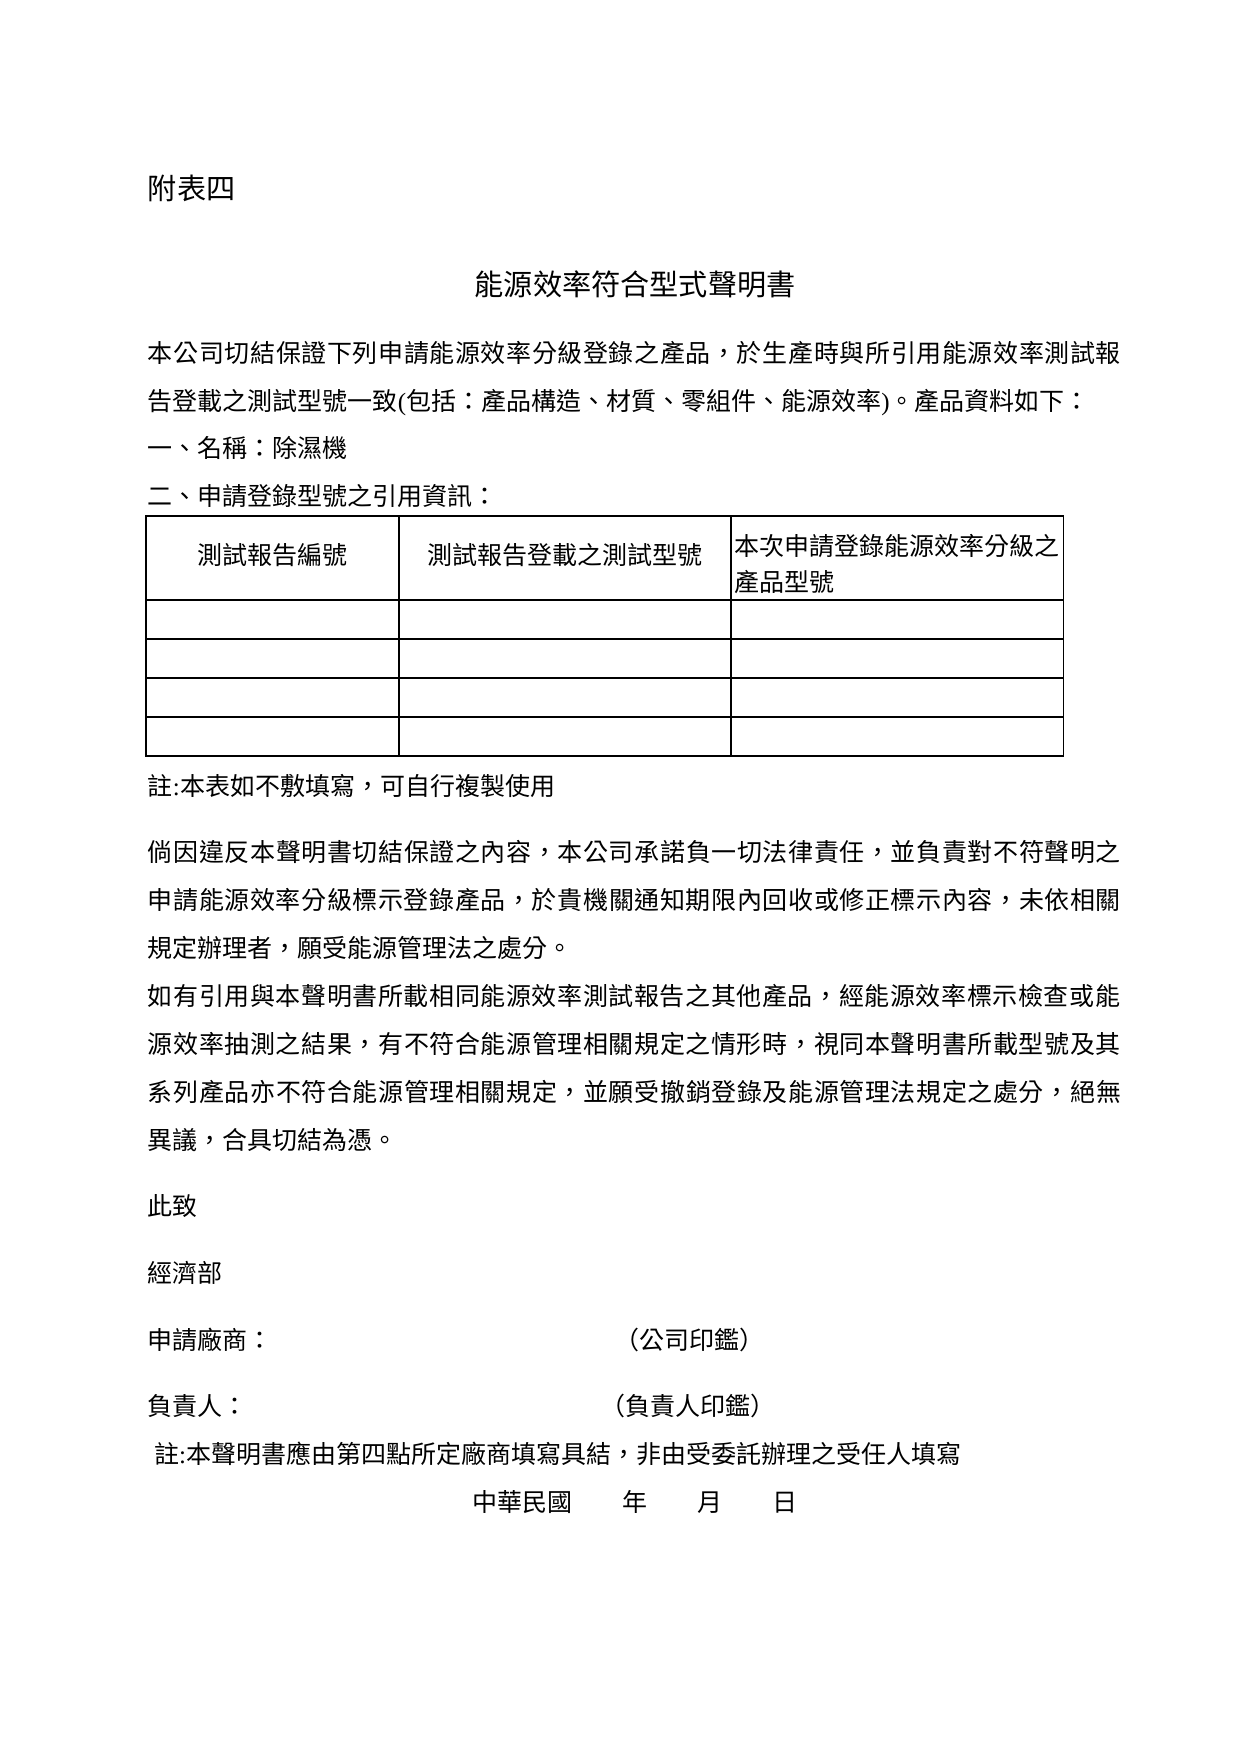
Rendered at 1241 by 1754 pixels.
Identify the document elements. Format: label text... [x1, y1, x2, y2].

table_cell [400, 718, 730, 755]
text 本公司切結保證下列申請能源效率分級登錄之產品，於生產時與所引用能源效率測試報告登載之測試型號一致(包括：產品構造、材質、零組件、能源效率)。產品資料如下： [148, 324, 1122, 419]
table_cell [732, 679, 1063, 716]
table_cell [732, 718, 1063, 755]
text 如有引用與本聲明書所載相同能源效率測試報告之其他產品，經能源效率標示檢查或能源效率抽測之結果，有不符合能源管理相關規定之情形時，視同本聲明書所載型號及其系列產品亦不符合能源管理相關規定，並願受撤銷登錄及能源管理法規定之處分，絕無異議，合具切結為憑。 [148, 967, 1122, 1159]
table_cell [400, 640, 730, 677]
table_cell [400, 601, 730, 638]
text 附表四 [148, 161, 1122, 209]
table_header 測試報告登載之測試型號 [400, 517, 730, 599]
table_cell [147, 679, 398, 716]
text 經濟部 [148, 1244, 1122, 1292]
text 能源效率符合型式聲明書 [148, 257, 1122, 305]
text 二、申請登錄型號之引用資訊： [148, 467, 1122, 515]
text 此致 [148, 1177, 1122, 1225]
text 中華民國 年 月 日 [148, 1473, 1122, 1521]
text 申請廠商： （公司印鑑） [148, 1311, 1122, 1359]
text 負責人： （負責人印鑑） [148, 1377, 1122, 1425]
text 倘因違反本聲明書切結保證之內容，本公司承諾負一切法律責任，並負責對不符聲明之申請能源效率分級標示登錄產品，於貴機關通知期限內回收或修正標示內容，未依相關規定辦理者，願受能源管理法之處分。 [148, 823, 1122, 967]
table_cell [400, 679, 730, 716]
table_cell [732, 601, 1063, 638]
text 註:本聲明書應由第四點所定廠商填寫具結，非由受委託辦理之受任人填寫 [148, 1425, 1122, 1473]
text 一、名稱：除濕機 [148, 419, 1122, 467]
table_header 本次申請登錄能源效率分級之產品型號 [732, 517, 1063, 599]
table_cell [732, 640, 1063, 677]
table_header 測試報告編號 [147, 517, 398, 599]
text 註:本表如不敷填寫，可自行複製使用 [148, 757, 1122, 804]
table_cell [147, 718, 398, 755]
table_cell [147, 601, 398, 638]
table_cell [147, 640, 398, 677]
